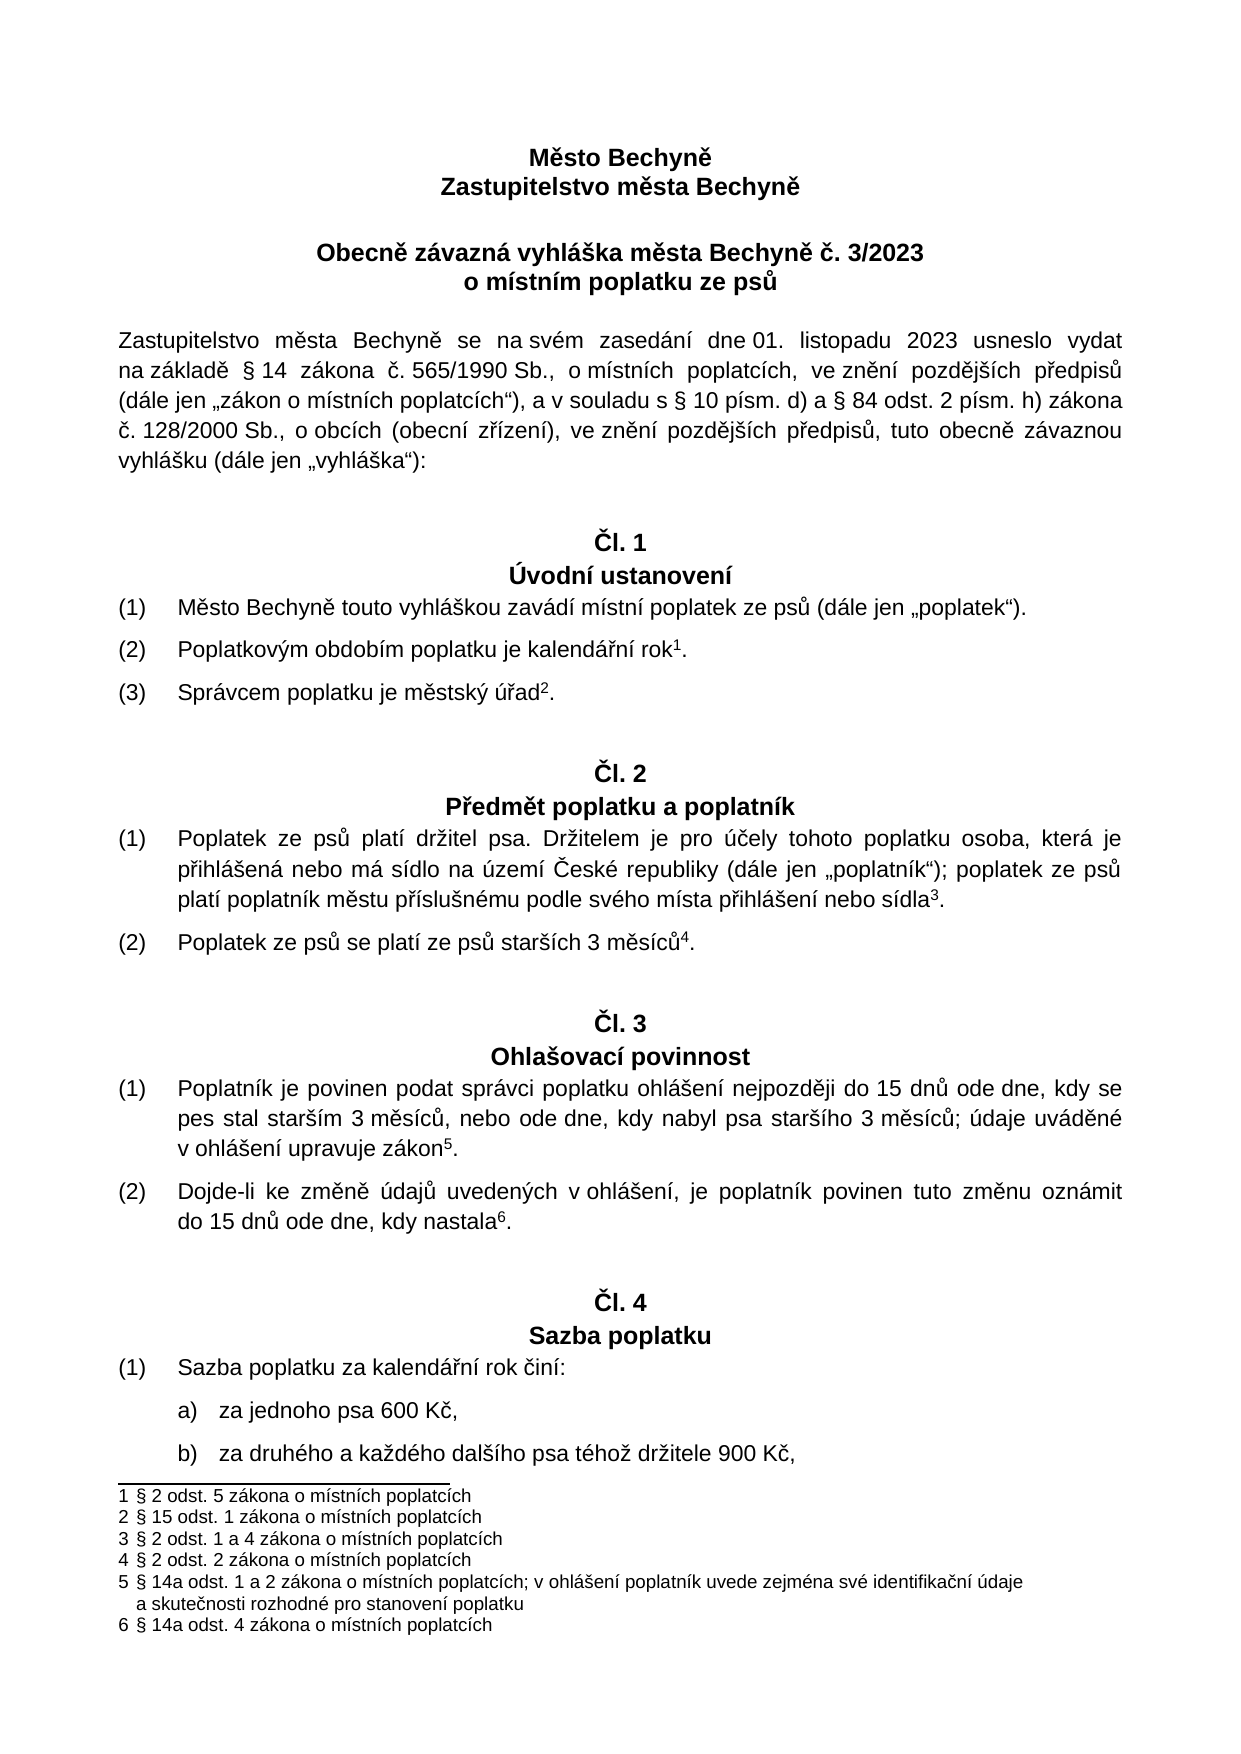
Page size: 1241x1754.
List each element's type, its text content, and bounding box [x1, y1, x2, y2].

list Poplatek ze psů se platí ze psů starších 3 měsíců. [118, 928, 1122, 955]
list Poplatník je povinen podat správci poplatku ohlášení nejpozději do 15 dnů ode dne, kdy se pes stal starším 3 měsíců, nebo ode dne, kdy nabyl psa staršího 3 měsíců; údaje uváděné v ohlášení upravuje zákon. [118, 1075, 1122, 1162]
list Poplatkovým obdobím poplatku je kalendářní rok. [118, 636, 1122, 663]
list Dojde-li ke změně údajů uvedených v ohlášení, je poplatník povinen tuto změnu oznámit do 15 dnů ode dne, kdy nastala. [118, 1178, 1122, 1234]
subtitle Čl. 1 Úvodní ustanovení [118, 528, 1122, 589]
text Město Bechyně Zastupitelstvo města Bechyně [118, 143, 1122, 201]
list Správcem poplatku je městský úřad. [118, 679, 1122, 706]
list Poplatek ze psů platí držitel psa. Držitelem je pro účely tohoto poplatku osoba, která je přihlášená nebo má sídlo na území České republiky (dále jen „poplatník“); poplatek ze psů platí poplatník městu příslušnému podle svého místa přihlášení nebo sídla. [118, 825, 1122, 912]
list Město Bechyně touto vyhláškou zavádí místní poplatek ze psů (dále jen „poplatek“). [118, 594, 1122, 620]
list § 14a odst. 4 zákona o místních poplatcích [118, 1614, 1122, 1635]
list Sazba poplatku za kalendářní rok činí: [118, 1354, 1122, 1381]
list § 2 odst. 5 zákona o místních poplatcích [118, 1484, 1122, 1506]
list § 2 odst. 1 a 4 zákona o místních poplatcích [118, 1528, 1122, 1549]
list § 14a odst. 1 a 2 zákona o místních poplatcích; v ohlášení poplatník uvede zejména své identifikační údaje a skutečnosti rozhodné pro stanovení poplatku [118, 1571, 1122, 1614]
text Zastupitelstvo města Bechyně se na svém zasedání dne 01. listopadu 2023 usneslo vydat na základě § 14 zákona č. 565/1990 Sb., o místních poplatcích, ve znění pozdějších předpisů (dále jen „zákon o místních poplatcích“), a v souladu s § 10 písm. d) a § 84 odst. 2 písm. h) zákona č. 128/2000 Sb., o obcích (obecní zřízení), ve znění pozdějších předpisů, tuto obecně závaznou vyhlášku (dále jen „vyhláška“): [118, 327, 1122, 474]
subtitle Čl. 2 Předmět poplatku a poplatník [118, 759, 1122, 821]
list § 2 odst. 2 zákona o místních poplatcích [118, 1549, 1122, 1571]
subtitle Čl. 3 Ohlašovací povinnost [118, 1009, 1122, 1071]
list za druhého a každého dalšího psa téhož držitele 900 Kč, [177, 1440, 1122, 1466]
list § 15 odst. 1 zákona o místních poplatcích [118, 1506, 1122, 1528]
subtitle Čl. 4 Sazba poplatku [118, 1288, 1122, 1350]
list za jednoho psa 600 Kč, [177, 1397, 1122, 1423]
subtitle Obecně závazná vyhláška města Bechyně č. 3/2023 o místním poplatku ze psů [118, 238, 1122, 295]
